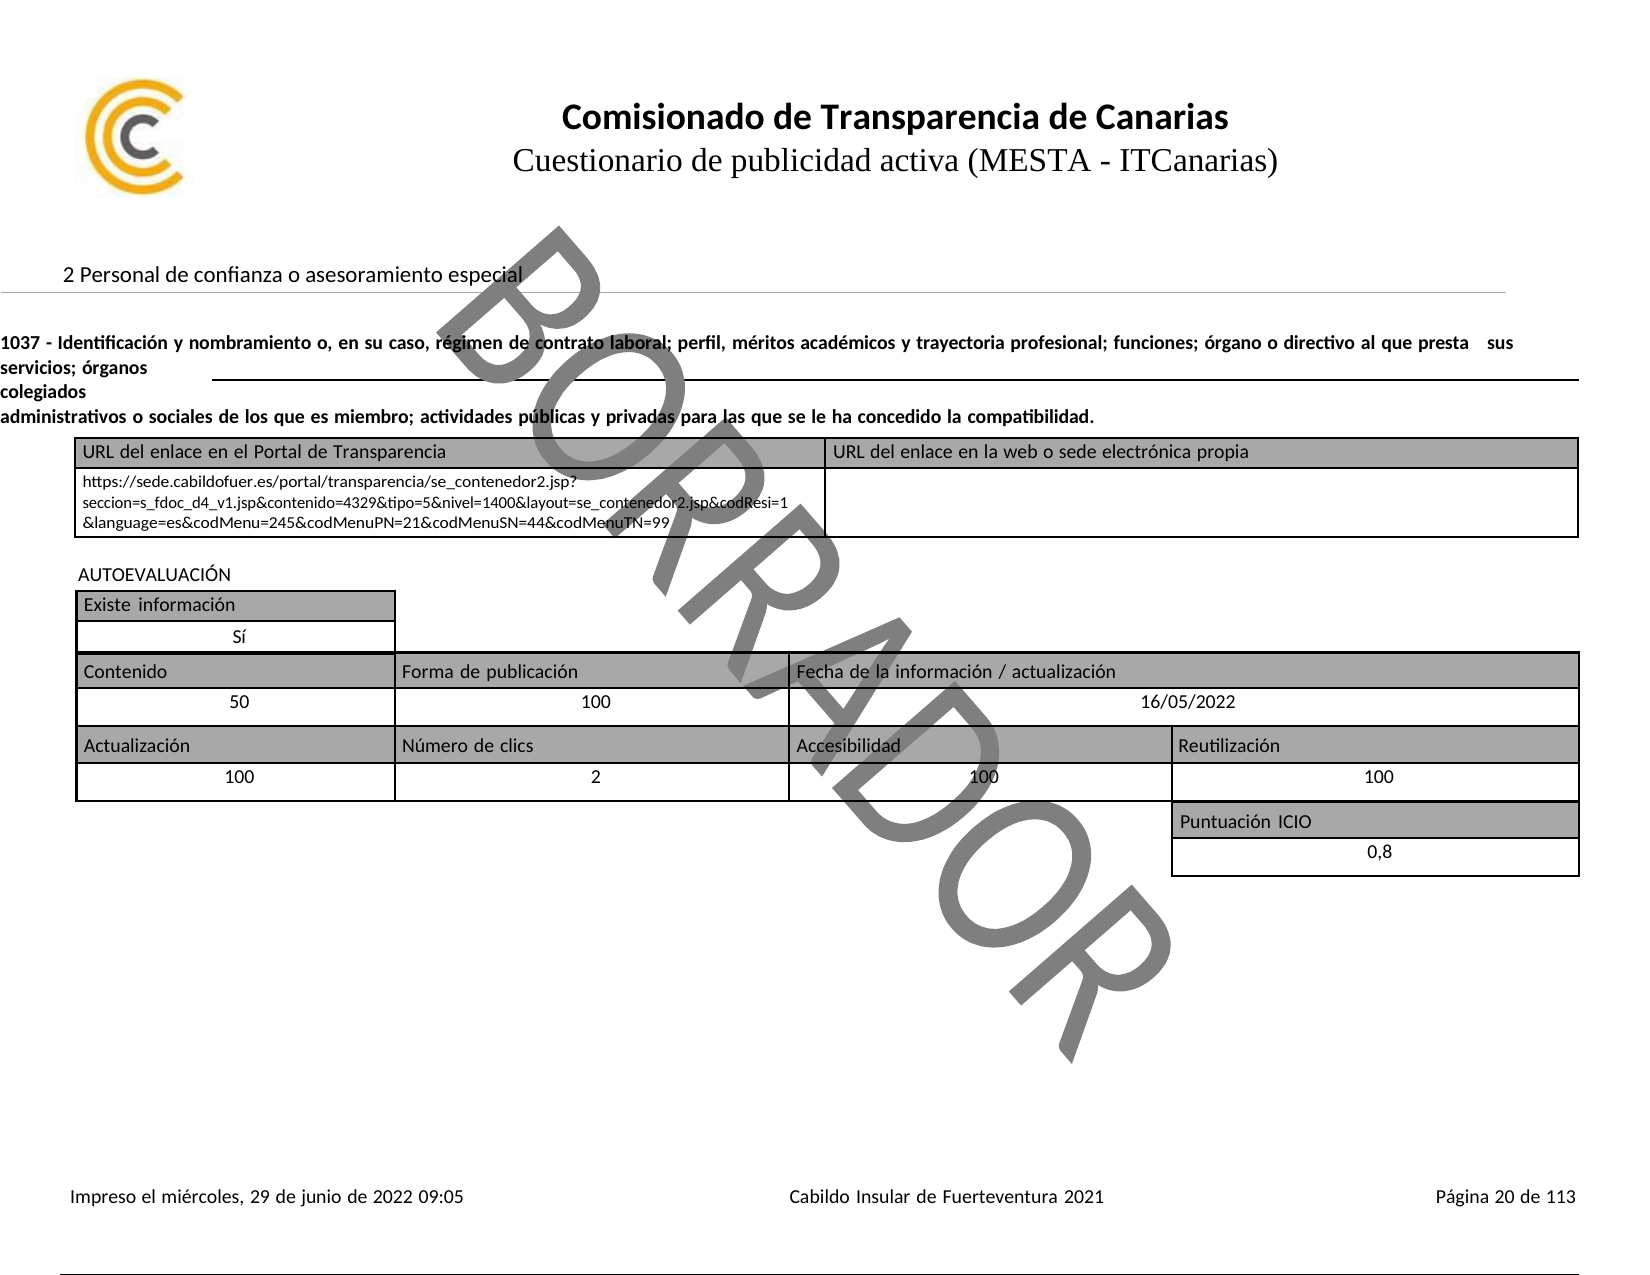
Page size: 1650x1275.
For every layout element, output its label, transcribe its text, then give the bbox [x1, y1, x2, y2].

text 1037 - Identificación y nombramiento o, en su caso, régimen de contrato laboral; perfil, méritos académicos y trayectoria profesional; funciones; órgano o directivo al que presta sus servicios; órganos colegiados administrativos o sociales de los que es miembro; actividades públicas y privadas para las que se le ha concedido la compatibilidad. [673, 381, 1554, 428]
table_header [555, 439, 636, 461]
text [755, 562, 820, 586]
table_header [746, 439, 824, 467]
table_cell Número de clics [396, 727, 788, 762]
table_header [866, 641, 886, 651]
text AUTOEVALUACIÓN [78, 562, 657, 586]
table_header [753, 590, 1579, 651]
table_cell 100 [790, 764, 858, 800]
table_header [633, 439, 699, 467]
table_cell 0,8 [1173, 839, 1578, 875]
table_cell 100 [1173, 764, 1578, 800]
table_cell [934, 708, 968, 725]
table_cell Fecha de la información / actualización [879, 654, 1578, 687]
table_header URL del enlace en el Portal de Transparencia [76, 439, 550, 467]
table_cell https://sede.cabildofuer.es/portal/transparencia/se_contenedor2.jsp? seccion=s_fdoc_d4_v1.jsp&contenido=4329&tipo=5&nivel=1400&layout=se_contenedor2.jsp&codResi=1 &language=es&codMenu=245&codMenuPN=21&codMenuSN=44&codMenuTN=99 [688, 469, 824, 536]
table_cell Sí [78, 622, 394, 651]
table_cell [962, 820, 1072, 875]
text 1037 - Identificación y nombramiento o, en su caso, régimen de contrato laboral; perfil, méritos académicos y trayectoria profesional; funciones; órgano o directivo al que presta sus servicios; órganos colegiados administrativos o sociales de los que es miembro; actividades públicas y privadas para las que se le ha concedido la compatibilidad. [520, 330, 1554, 379]
table_cell 100 [78, 764, 394, 800]
list Personal de confianza o asesoramiento especial [590, 260, 1594, 288]
table_cell Accesibilidad [892, 727, 980, 762]
table_cell 50 [78, 689, 394, 725]
table_cell Fecha de la información / actualización [814, 654, 878, 687]
table_cell [790, 689, 833, 725]
table_header URL del enlace en la web o sede electrónica propia [826, 439, 1577, 467]
table_cell 100 [396, 689, 788, 725]
table_cell Accesibilidad [790, 727, 831, 762]
table_cell Actualización [78, 727, 394, 762]
table_header [699, 444, 742, 467]
table_cell [855, 689, 944, 725]
table_cell Contenido [78, 655, 394, 687]
table_cell https://sede.cabildofuer.es/portal/transparencia/se_contenedor2.jsp? seccion=s_fdoc_d4_v1.jsp&contenido=4329&tipo=5&nivel=1400&layout=se_contenedor2.jsp&codResi=1 &language=es&codMenu=245&codMenuPN=21&codMenuSN=44&codMenuTN=99 [76, 469, 664, 536]
text 1037 - Identificación y nombramiento o, en su caso, régimen de contrato laboral; perfil, méritos académicos y trayectoria profesional; funciones; órgano o directivo al que presta sus servicios; órganos colegiados administrativos o sociales de los que es miembro; actividades públicas y privadas para las que se le ha concedido la compatibilidad. [0, 330, 547, 428]
table_cell Accesibilidad [994, 727, 1171, 762]
table_header [396, 590, 751, 651]
table_cell 16/05/2022 [963, 689, 1578, 725]
table_cell 100 [981, 764, 1171, 800]
table_cell 2 [396, 764, 788, 800]
table_cell [827, 689, 855, 708]
table_cell Accesibilidad [832, 727, 900, 762]
table_cell [1053, 802, 1171, 875]
table_cell Reutilización [1173, 727, 1578, 762]
table_cell Forma de publicación [396, 654, 788, 687]
table_cell Puntuación ICIO [1173, 803, 1578, 837]
table_cell 100 [859, 764, 978, 800]
text [670, 562, 732, 586]
table_cell [870, 802, 950, 823]
table_header Existe información [78, 592, 394, 620]
table_cell [76, 802, 1017, 875]
table_cell [826, 469, 1577, 536]
list Personal de confianza o asesoramiento especial [63, 260, 518, 288]
text [833, 562, 1594, 586]
list Personal de confianza o asesoramiento especial [517, 260, 580, 288]
